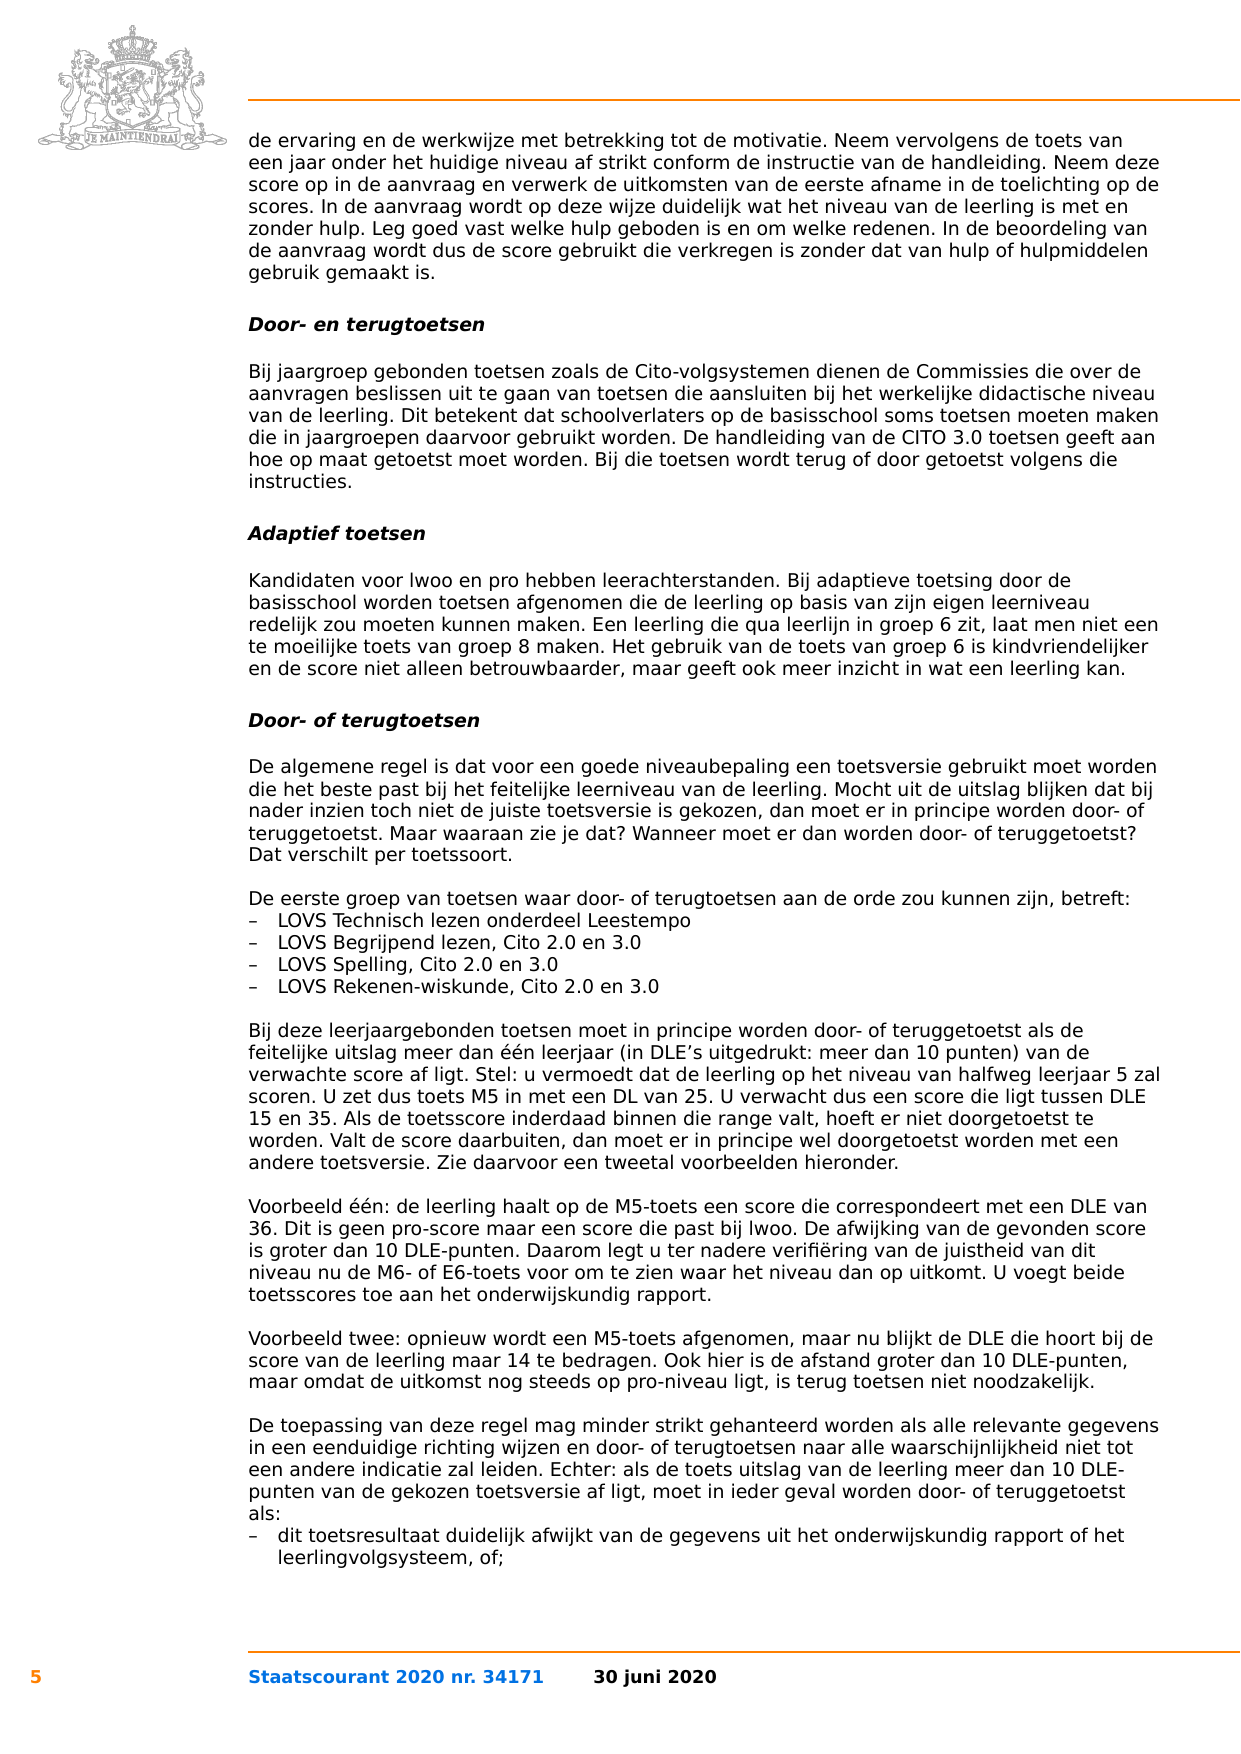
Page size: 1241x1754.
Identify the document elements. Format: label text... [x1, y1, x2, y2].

subtitle Adaptief toetsen [248, 523, 1163, 544]
subtitle Door- en terugtoetsen [248, 314, 1163, 336]
text – LOVS Spelling, Cito 2.0 en 3.0 [248, 954, 1163, 976]
text Voorbeeld twee: opnieuw wordt een M5-toets afgenomen, maar nu blijkt de DLE die hoort bij de score van de leerling maar 14 te bedragen. Ook hier is de afstand groter dan 10 DLE-punten, maar omdat de uitkomst nog steeds op pro-niveau ligt, is terug toetsen niet noodzakelijk. [248, 1327, 1163, 1393]
text de ervaring en de werkwijze met betrekking tot de motivatie. Neem vervolgens de toets van een jaar onder het huidige niveau af strikt conform de instructie van de handleiding. Neem deze score op in de aanvraag en verwerk de uitkomsten van de eerste afname in de toelichting op de scores. In de aanvraag wordt op deze wijze duidelijk wat het niveau van de leerling is met en zonder hulp. Leg goed vast welke hulp geboden is en om welke redenen. In de beoordeling van de aanvraag wordt dus de score gebruikt die verkregen is zonder dat van hulp of hulpmiddelen gebruik gemaakt is. [248, 130, 1163, 284]
text – LOVS Begrijpend lezen, Cito 2.0 en 3.0 [248, 932, 1163, 954]
text De algemene regel is dat voor een goede niveaubepaling een toetsversie gebruikt moet worden die het beste past bij het feitelijke leerniveau van de leerling. Mocht uit de uitslag blijken dat bij nader inzien toch niet de juiste toetsversie is gekozen, dan moet er in principe worden door- of teruggetoetst. Maar waaraan zie je dat? Wanneer moet er dan worden door- of teruggetoetst? Dat verschilt per toetssoort. [248, 756, 1163, 866]
text Bij deze leerjaargebonden toetsen moet in principe worden door- of teruggetoetst als de feitelijke uitslag meer dan één leerjaar (in DLE’s uitgedrukt: meer dan 10 punten) van de verwachte score af ligt. Stel: u vermoedt dat de leerling op het niveau van halfweg leerjaar 5 zal scoren. U zet dus toets M5 in met een DL van 25. U verwacht dus een score die ligt tussen DLE 15 en 35. Als de toetsscore inderdaad binnen die range valt, hoeft er niet doorgetoetst te worden. Valt de score daarbuiten, dan moet er in principe wel doorgetoetst worden met een andere toetsversie. Zie daarvoor een tweetal voorbeelden hieronder. [248, 1020, 1163, 1174]
text Voorbeeld één: de leerling haalt op de M5-toets een score die correspondeert met een DLE van 36. Dit is geen pro-score maar een score die past bij lwoo. De afwijking van de gevonden score is groter dan 10 DLE-punten. Daarom legt u ter nadere verifiëring van de juistheid van dit niveau nu de M6- of E6-toets voor om te zien waar het niveau dan op uitkomt. U voegt beide toetsscores toe aan het onderwijskundig rapport. [248, 1196, 1163, 1306]
text – dit toetsresultaat duidelijk afwijkt van de gegevens uit het onderwijskundig rapport of het leerlingvolgsysteem, of; [248, 1525, 1163, 1569]
text Bij jaargroep gebonden toetsen zoals de Cito-volgsystemen dienen de Commissies die over de aanvragen beslissen uit te gaan van toetsen die aansluiten bij het werkelijke didactische niveau van de leerling. Dit betekent dat schoolverlaters op de basisschool soms toetsen moeten maken die in jaargroepen daarvoor gebruikt worden. De handleiding van de CITO 3.0 toetsen geeft aan hoe op maat getoetst moet worden. Bij die toetsen wordt terug of door getoetst volgens die instructies. [248, 361, 1163, 493]
text – LOVS Rekenen-wiskunde, Cito 2.0 en 3.0 [248, 976, 1163, 998]
text De eerste groep van toetsen waar door- of terugtoetsen aan de orde zou kunnen zijn, betreft: [248, 888, 1163, 910]
text Kandidaten voor lwoo en pro hebben leerachterstanden. Bij adaptieve toetsing door de basisschool worden toetsen afgenomen die de leerling op basis van zijn eigen leerniveau redelijk zou moeten kunnen maken. Een leerling die qua leerlijn in groep 6 zit, laat men niet een te moeilijke toets van groep 8 maken. Het gebruik van de toets van groep 6 is kindvriendelijker en de score niet alleen betrouwbaarder, maar geeft ook meer inzicht in wat een leerling kan. [248, 569, 1163, 679]
picture [38, 25, 227, 150]
subtitle Door- of terugtoetsen [248, 709, 1163, 731]
text – LOVS Technisch lezen onderdeel Leestempo [248, 910, 1163, 932]
text De toepassing van deze regel mag minder strikt gehanteerd worden als alle relevante gegevens in een eenduidige richting wijzen en door- of terugtoetsen naar alle waarschijnlijkheid niet tot een andere indicatie zal leiden. Echter: als de toets uitslag van de leerling meer dan 10 DLE-punten van de gekozen toetsversie af ligt, moet in ieder geval worden door- of teruggetoetst als: [248, 1415, 1163, 1525]
